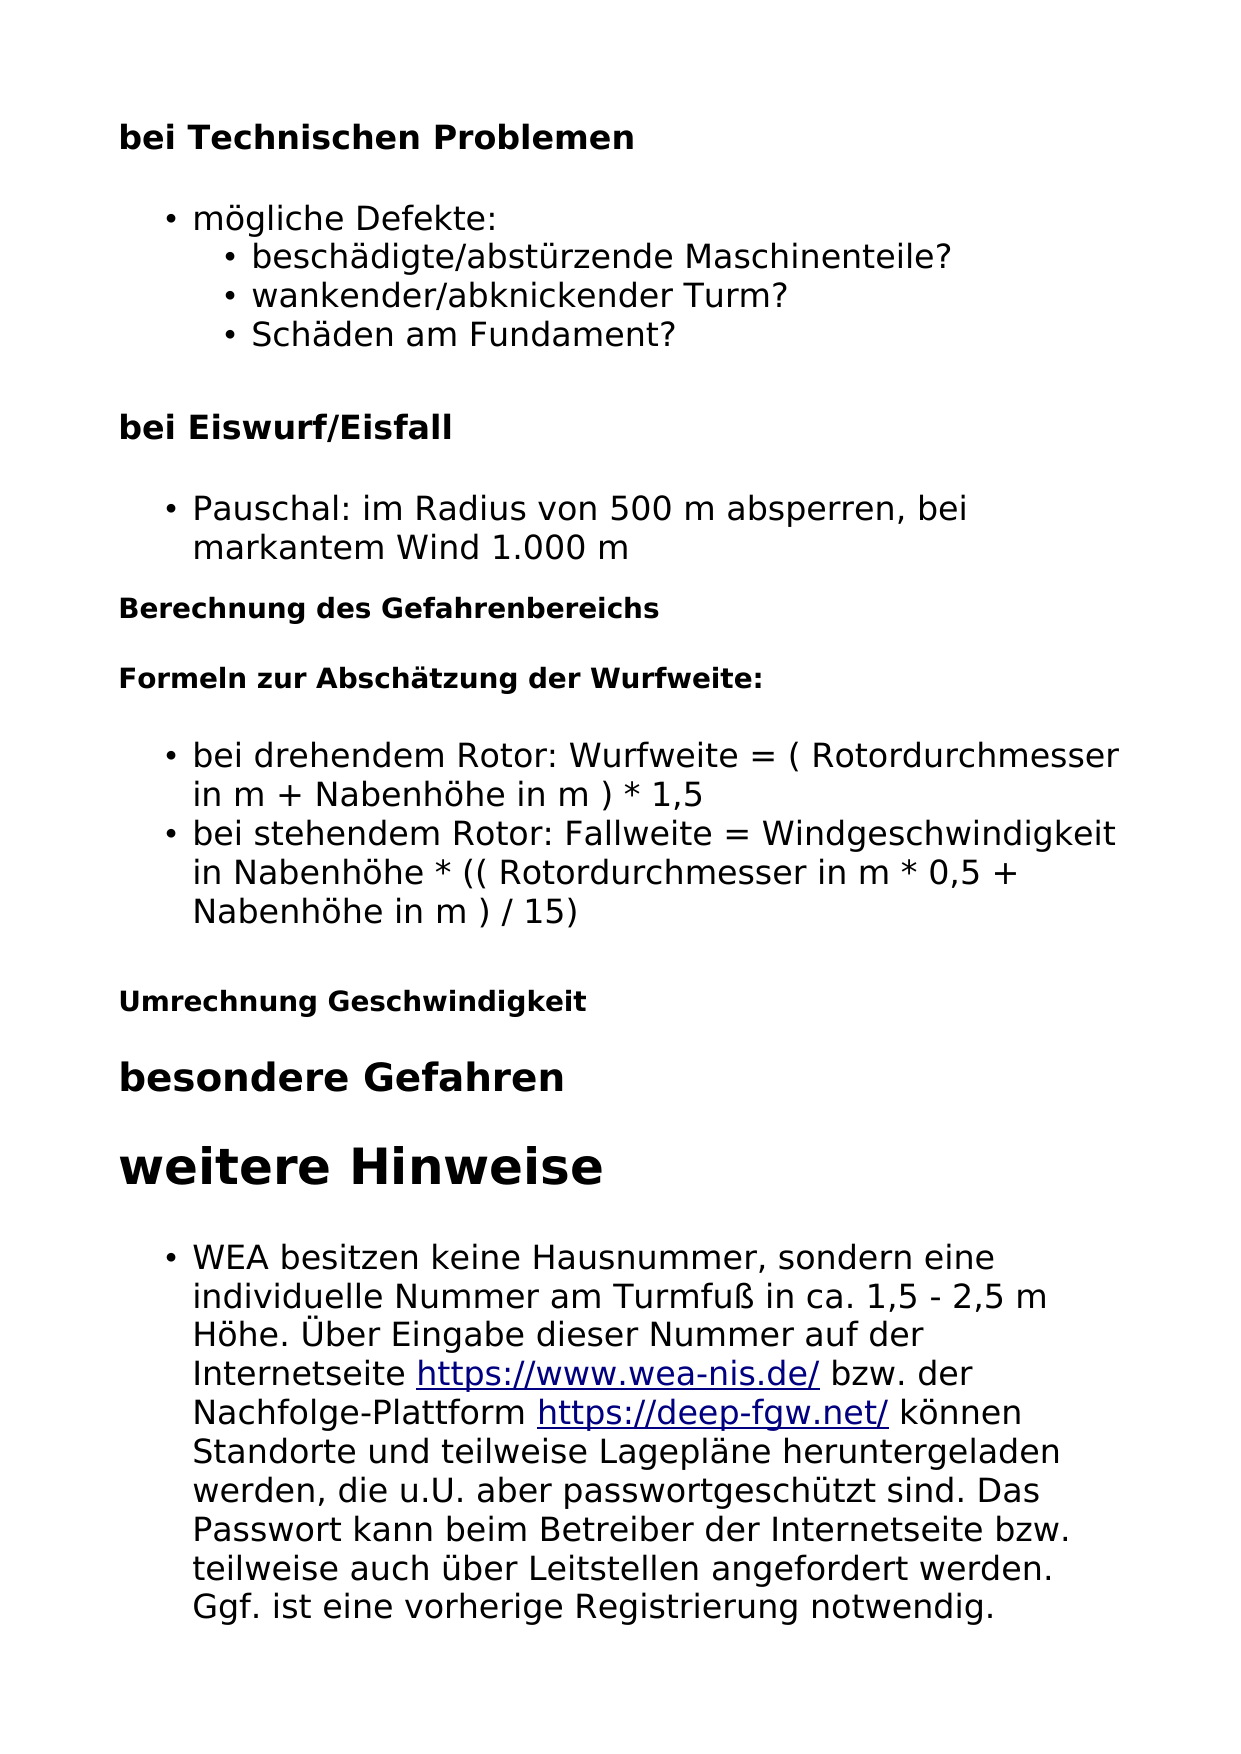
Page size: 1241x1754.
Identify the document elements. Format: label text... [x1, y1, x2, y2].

subtitle besondere Gefahren [118, 1055, 1122, 1101]
subtitle Umrechnung Geschwindigkeit [118, 985, 1122, 1018]
list beschädigte/abstürzende Maschinenteile? [236, 238, 1122, 277]
subtitle bei Technischen Problemen [118, 118, 1122, 157]
list Schäden am Fundament? [236, 316, 1122, 354]
list bei stehendem Rotor: Fallweite = Windgeschwindigkeit in Nabenhöhe * (( Rotordurchmesser in m * 0,5 + Nabenhöhe in m ) / 15) [177, 814, 1122, 931]
list Pauschal: im Radius von 500 m absperren, bei markantem Wind 1.000 m [177, 490, 1122, 567]
list wankender/abknickender Turm? [236, 277, 1122, 316]
list mögliche Defekte: [177, 199, 1122, 238]
subtitle Formeln zur Abschätzung der Wurfweite: [118, 662, 1122, 695]
list WEA besitzen keine Hausnummer, sondern eine individuelle Nummer am Turmfuß in ca. 1,5 - 2,5 m Höhe. Über Eingabe dieser Nummer auf der Internetseite https://www.wea-nis.de/ bzw. der Nachfolge-Plattform https://deep-fgw.net/ können Standorte und teilweise Lagepläne heruntergeladen werden, die u.U. aber passwortgeschützt sind. Das Passwort kann beim Betreiber der Internetseite bzw. teilweise auch über Leitstellen angefordert werden. Ggf. ist eine vorherige Registrierung notwendig. [177, 1238, 1122, 1627]
subtitle weitere Hinweise [118, 1138, 1122, 1196]
subtitle Berechnung des Gefahrenbereichs [118, 592, 1122, 625]
subtitle bei Eiswurf/Eisfall [118, 409, 1122, 448]
list bei drehendem Rotor: Wurfweite = ( Rotordurchmesser in m + Nabenhöhe in m ) * 1,5 [177, 737, 1122, 814]
